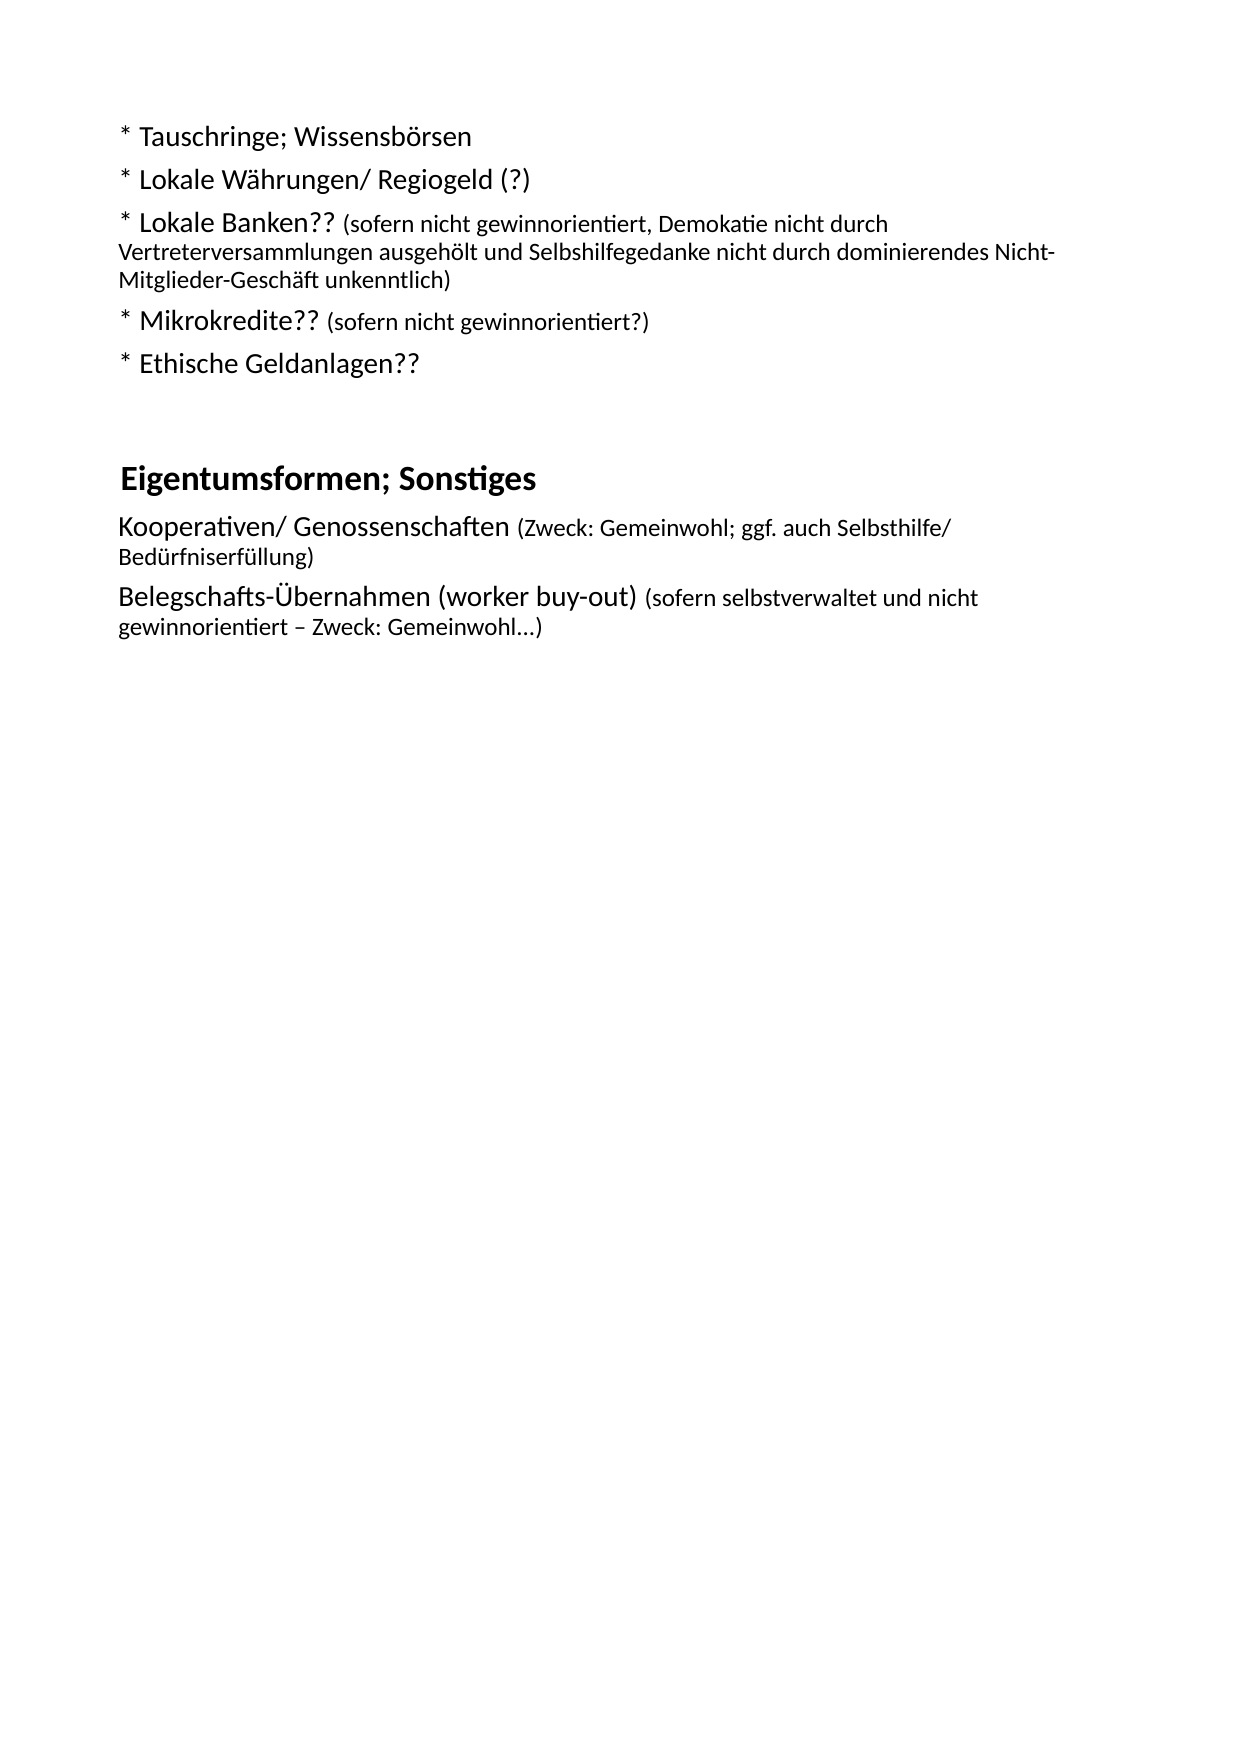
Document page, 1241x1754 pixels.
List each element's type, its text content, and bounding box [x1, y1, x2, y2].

text * Mikrokredite?? (sofern nicht gewinnorientiert?) [118, 302, 1122, 337]
text * Tauschringe; Wissensbörsen [118, 118, 1122, 154]
text * Lokale Banken?? (sofern nicht gewinnorientiert, Demokatie nicht durch Vertreterversammlungen ausgehölt und Selbshilfegedanke nicht durch dominierendes Nicht-Mitglieder-Geschäft unkenntlich) [118, 204, 1122, 294]
text Eigentumsformen; Sonstiges [120, 456, 1122, 499]
text Kooperativen/ Genossenschaften (Zweck: Gemeinwohl; ggf. auch Selbsthilfe/ Bedürfniserfüllung) [118, 508, 1122, 571]
text Belegschafts-Übernahmen (worker buy-out) (sofern selbstverwaltet und nicht gewinnorientiert – Zweck: Gemeinwohl...) [118, 578, 1122, 642]
text * Lokale Währungen/ Regiogeld (?) [118, 161, 1122, 197]
text * Ethische Geldanlagen?? [118, 345, 1122, 380]
